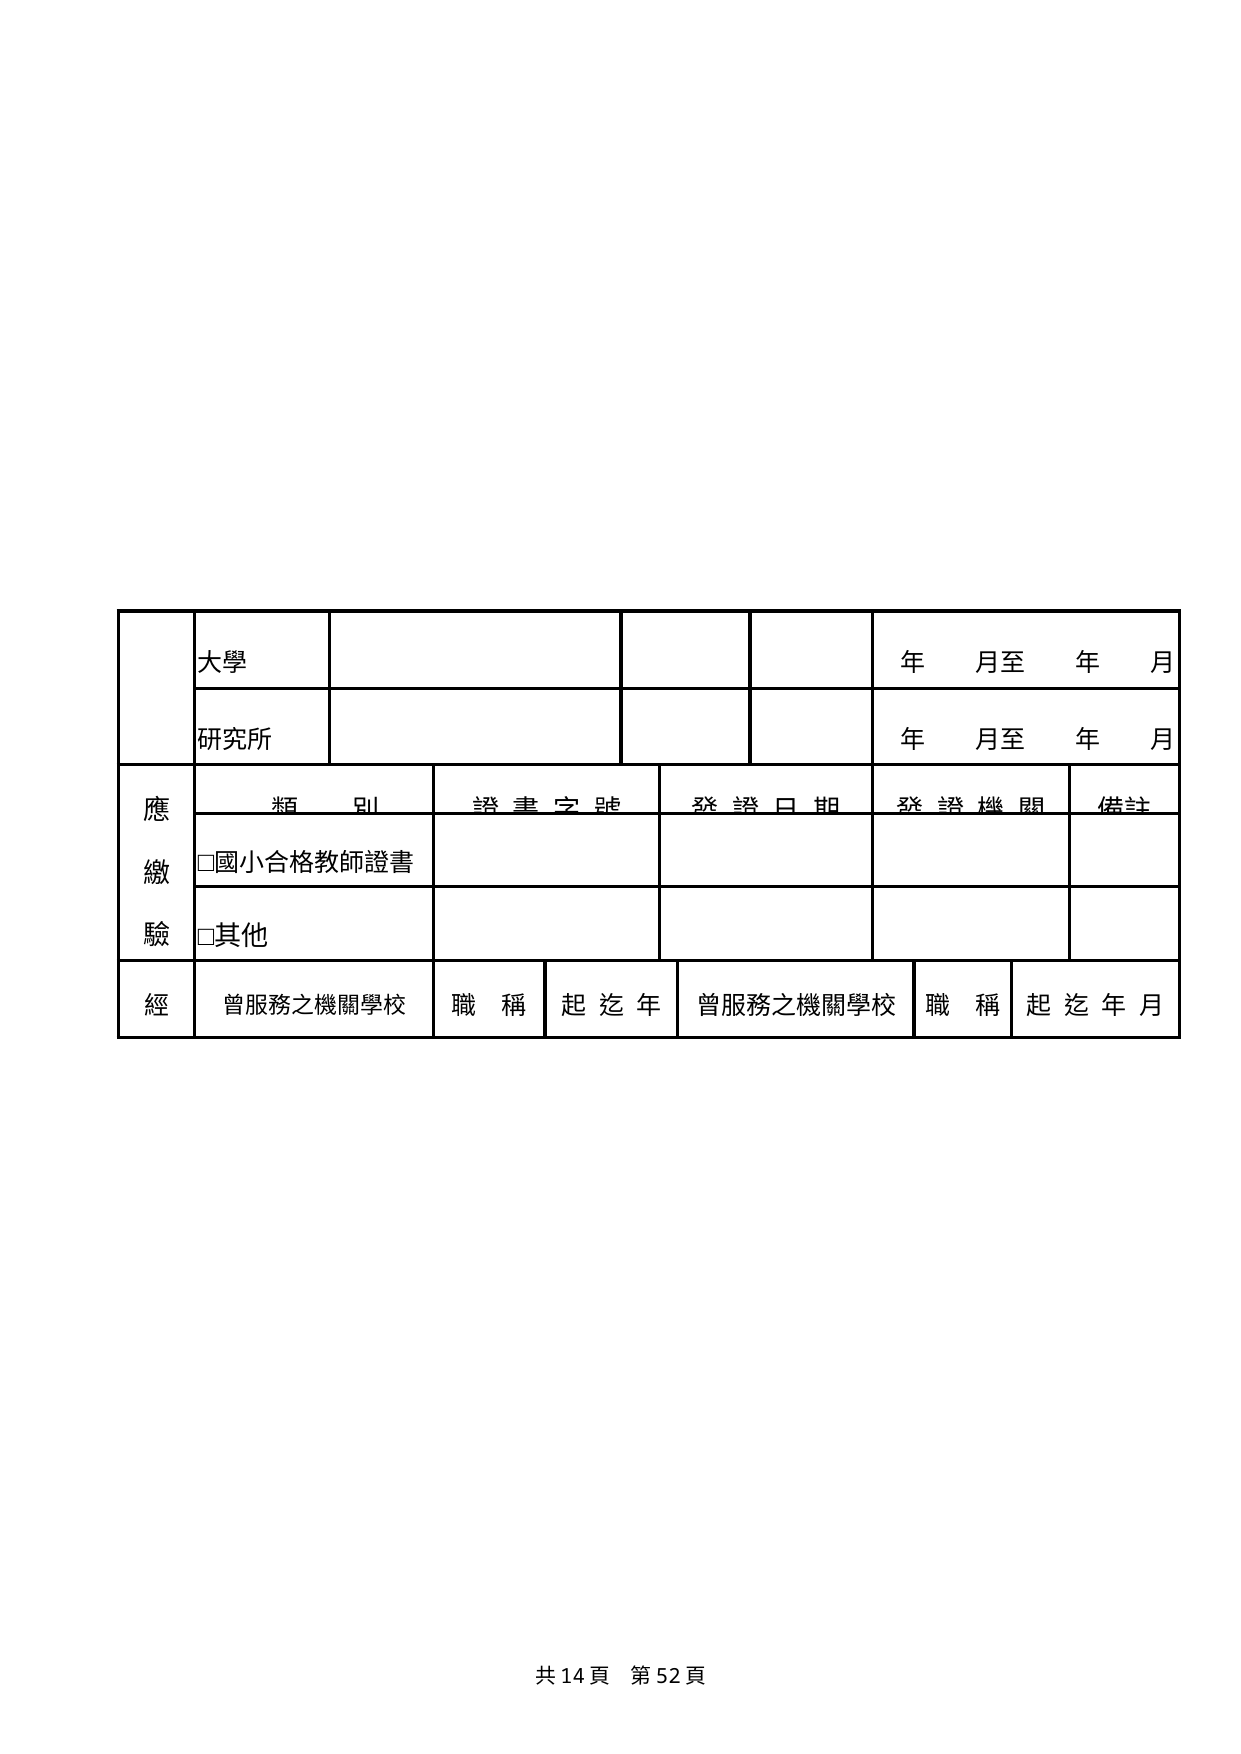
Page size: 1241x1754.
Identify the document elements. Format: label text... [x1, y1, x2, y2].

table_cell [623, 613, 748, 687]
table_cell □國小合格教師證書 [196, 815, 432, 884]
table_cell 年 月至 年 月 [874, 613, 1178, 687]
table_cell 職 稱 [435, 962, 543, 1036]
table_cell 職 稱 [916, 962, 1010, 1036]
table_cell □其他 [196, 888, 432, 959]
table_cell [752, 613, 871, 687]
table_cell 大學 [196, 613, 328, 687]
table_cell [874, 815, 1068, 884]
table_cell [1071, 888, 1178, 959]
table_cell 證 書 字 號 [435, 766, 658, 812]
table_cell [752, 690, 871, 763]
table_cell [661, 888, 871, 959]
table_cell [1071, 815, 1178, 884]
table_cell 備註 [1071, 766, 1178, 812]
table_cell [331, 613, 619, 687]
table_cell 曾服務之機關學校 [679, 962, 912, 1036]
table_cell [435, 888, 658, 959]
table_cell [661, 815, 871, 884]
table_cell 類 別 [196, 766, 432, 812]
table_cell 學 歷 [120, 613, 193, 763]
table_cell 曾服務之機關學校 [196, 962, 432, 1036]
table_cell [874, 888, 1068, 959]
table_cell [435, 815, 658, 884]
table_cell 年 月至 年 月 [874, 690, 1178, 763]
table_cell [331, 690, 619, 763]
table_cell 發 證 機 關 [874, 766, 1068, 812]
table_cell [623, 690, 748, 763]
table_cell 應 繳 驗 證 件 [120, 766, 193, 959]
table_cell 起 迄 年 月 [1013, 962, 1178, 1036]
table_cell 經 歷 [120, 962, 193, 1036]
table_cell 起 迄 年 月 [547, 962, 676, 1036]
table_cell 研究所 [196, 690, 328, 763]
table_cell 發 證 日 期 [661, 766, 871, 812]
